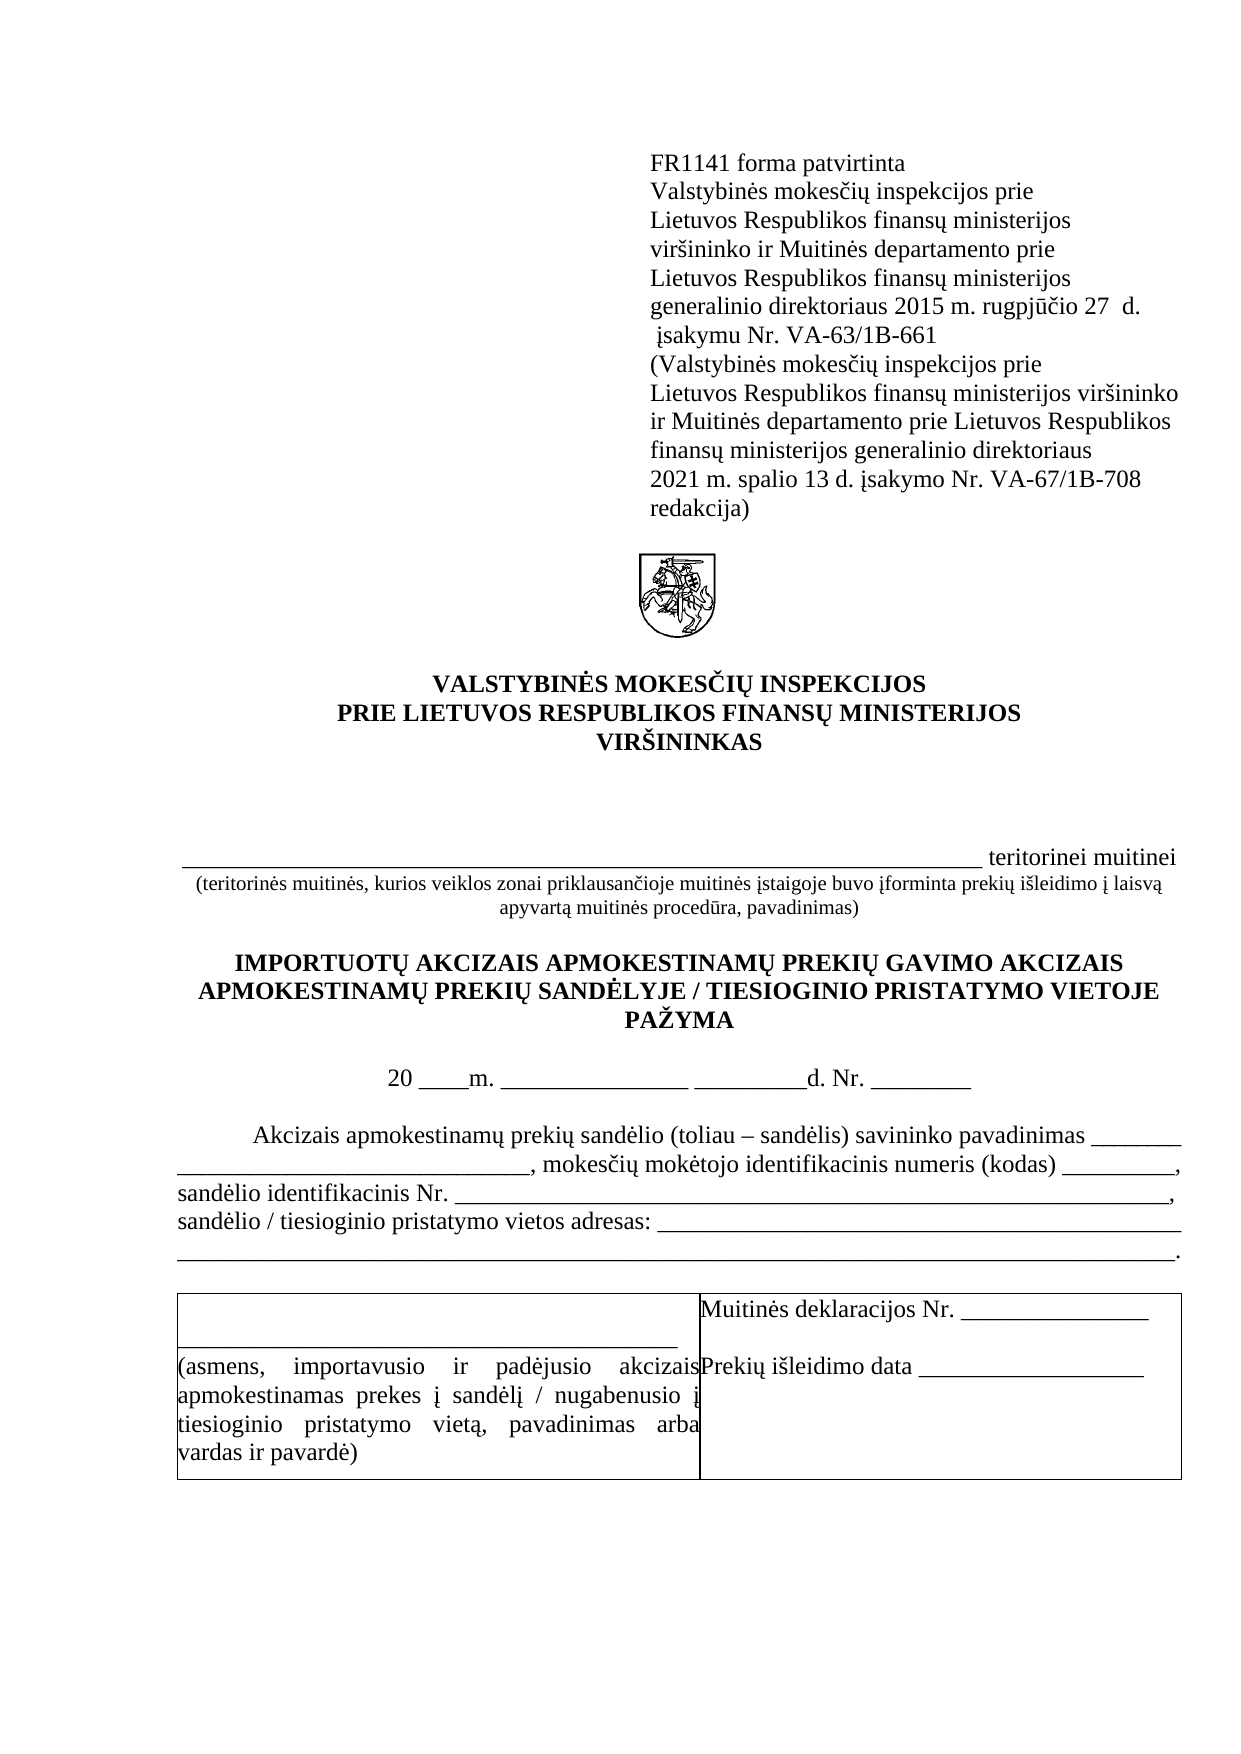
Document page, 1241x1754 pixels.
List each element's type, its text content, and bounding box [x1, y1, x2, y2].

text VIRŠININKAS [177, 727, 1181, 756]
text finansų ministerijos generalinio direktoriaus [650, 435, 1181, 464]
text (Valstybinės mokesčių inspekcijos prie [650, 349, 1181, 378]
text Lietuvos Respublikos finansų ministerijos viršininko [650, 378, 1181, 406]
table_header Muitinės deklaracijos Nr. _______________ Prekių išleidimo data __________________ [701, 1294, 1181, 1479]
text sandėlio identifikacinis Nr. , [177, 1178, 1181, 1206]
text FR1141 forma patvirtinta [650, 148, 1181, 176]
text IMPORTUOTŲ AKCIZAIS APMOKESTINAMŲ PREKIŲ GAVIMO AKCIZAIS APMOKESTINAMŲ PREKIŲ SANDĖLYJE / TIESIOGINIO PRISTATYMO VIETOJE PAŽYMA [177, 948, 1181, 1034]
text (teritorinės muitinės, kurios veiklos zonai priklausančioje muitinės įstaigoje buvo įforminta prekių išleidimo į laisvą apyvartą muitinės procedūra, pavadinimas) [177, 871, 1181, 919]
text ir Muitinės departamento prie Lietuvos Respublikos [650, 406, 1181, 435]
text . [177, 1235, 1181, 1264]
text PRIE LIETUVOS RESPUBLIKOS FINANSŲ MINISTERIJOS [177, 698, 1181, 727]
text Lietuvos Respublikos finansų ministerijos [650, 205, 1181, 234]
text redakcija) [650, 493, 1181, 521]
text Lietuvos Respublikos finansų ministerijos [650, 263, 1181, 291]
text įsakymu Nr. VA-63/1B-661 [650, 320, 1181, 349]
text ________________________________________________________________ teritorinei muitinei [177, 842, 1181, 871]
text sandėlio / tiesioginio pristatymo vietos adresas: [177, 1206, 1181, 1235]
text Valstybinės mokesčių inspekcijos prie [650, 176, 1181, 205]
text generalinio direktoriaus 2015 m. rugpjūčio 27 d. [650, 291, 1181, 320]
text VALSTYBINĖS MOKESČIŲ INSPEKCIJOS [177, 669, 1181, 698]
text Akcizais apmokestinamų prekių sandėlio (toliau – sandėlis) savininko pavadinimas [177, 1120, 1181, 1149]
text 2021 m. spalio 13 d. įsakymo Nr. VA-67/1B-708 [650, 464, 1181, 493]
table_header ________________________________________ (asmens, importavusio ir padėjusio akcizais apmokestinamas prekes į sandėlį / nugabenusio į tiesioginio pristatymo vietą, pavadinimas arba vardas ir pavardė) [178, 1294, 699, 1479]
text viršininko ir Muitinės departamento prie [650, 234, 1181, 263]
text 20 ____m. _______________ _________d. Nr. ________ [177, 1063, 1181, 1091]
text , mokesčių mokėtojo identifikacinis numeris (kodas) _________, [177, 1149, 1181, 1178]
